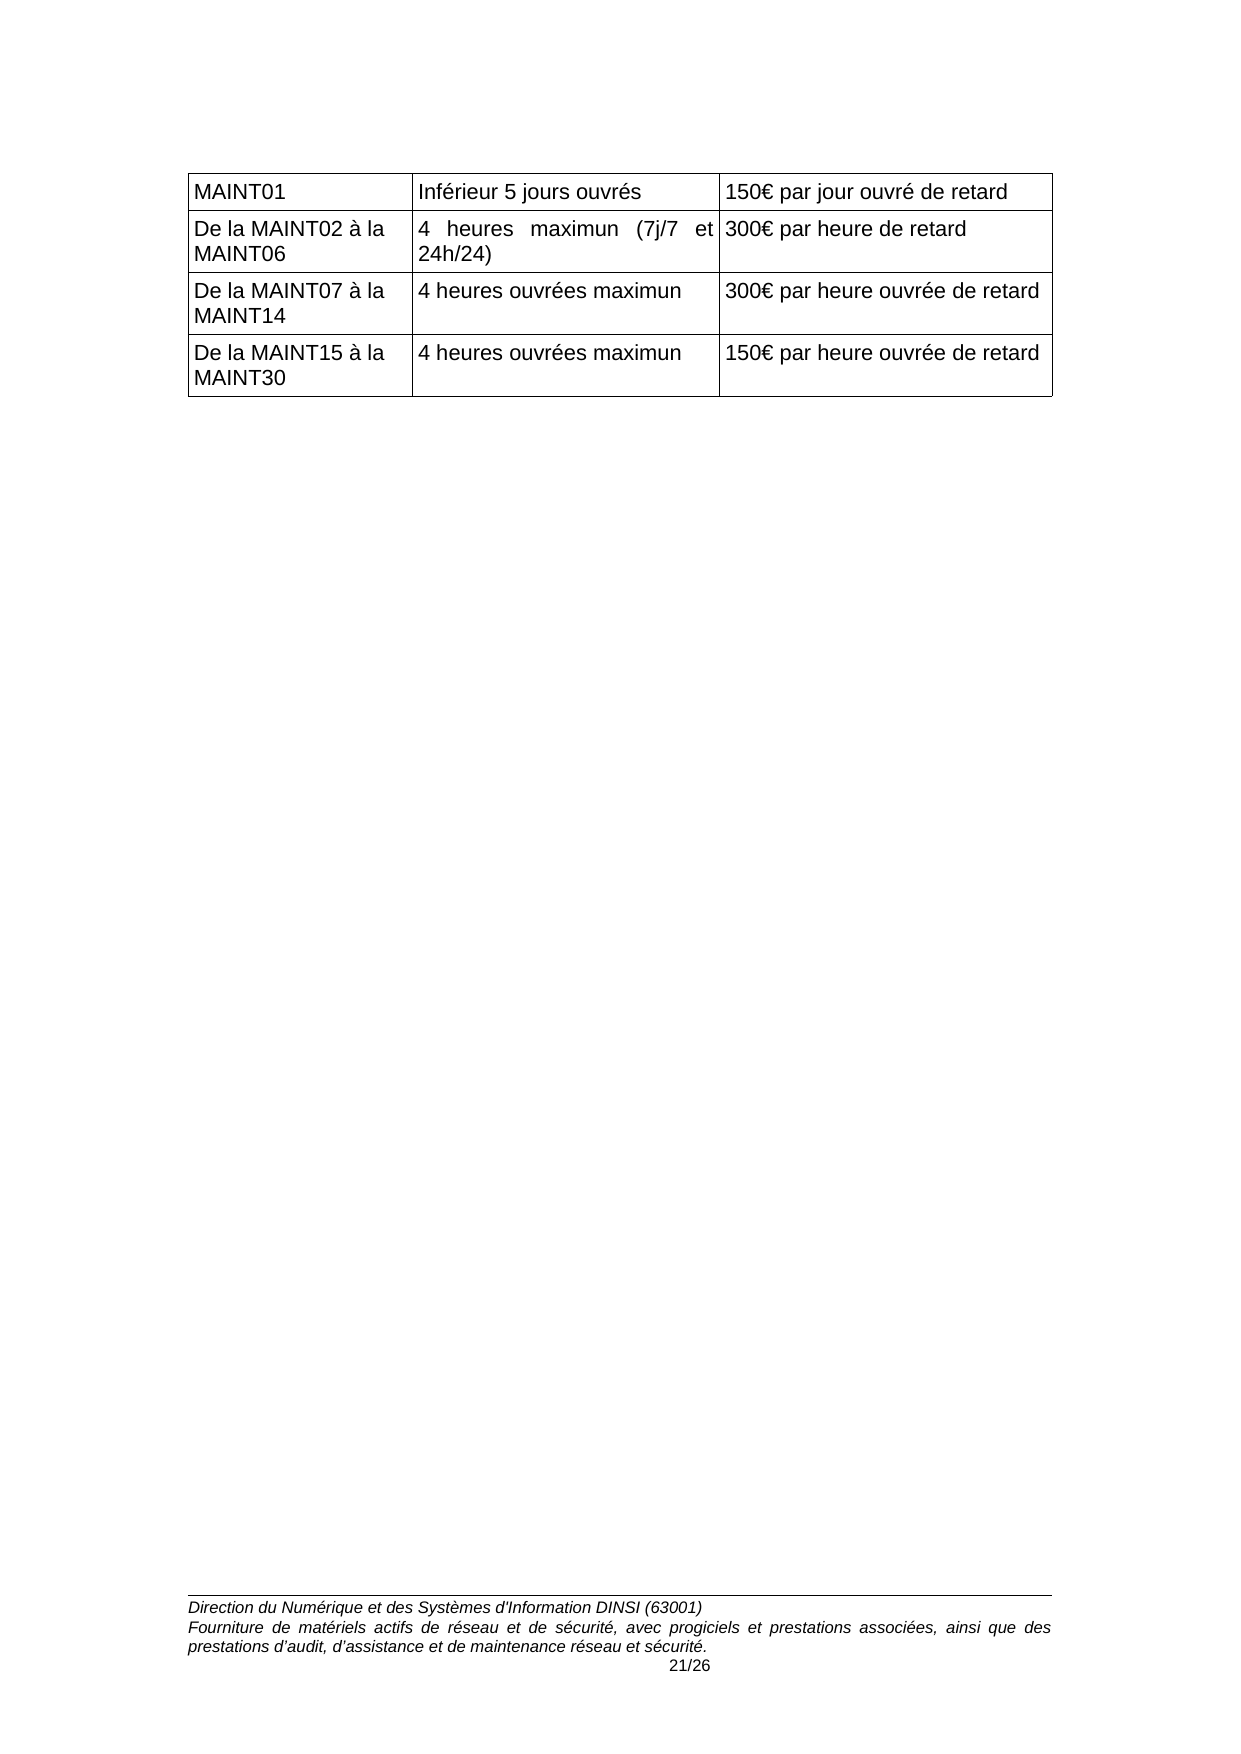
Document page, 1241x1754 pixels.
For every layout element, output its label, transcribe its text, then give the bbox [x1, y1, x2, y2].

table_cell 4 heures ouvrées maximun [413, 273, 719, 334]
table_cell 300€ par heure ouvrée de retard [720, 273, 1052, 334]
table_cell Inférieur 5 jours ouvrés [413, 174, 719, 210]
table_cell 300€ par heure de retard [720, 211, 1052, 272]
table_cell 4 heures maximun (7j/7 et 24h/24) [413, 211, 719, 272]
table_cell MAINT01 [189, 174, 412, 210]
table_cell De la MAINT07 à la MAINT14 [189, 273, 412, 334]
table_cell 150€ par jour ouvré de retard [720, 174, 1052, 210]
table_cell 150€ par heure ouvrée de retard [720, 335, 1052, 396]
table_cell 4 heures ouvrées maximun [413, 335, 719, 396]
table_cell De la MAINT02 à la MAINT06 [189, 211, 412, 272]
table_cell De la MAINT15 à la MAINT30 [189, 335, 412, 396]
